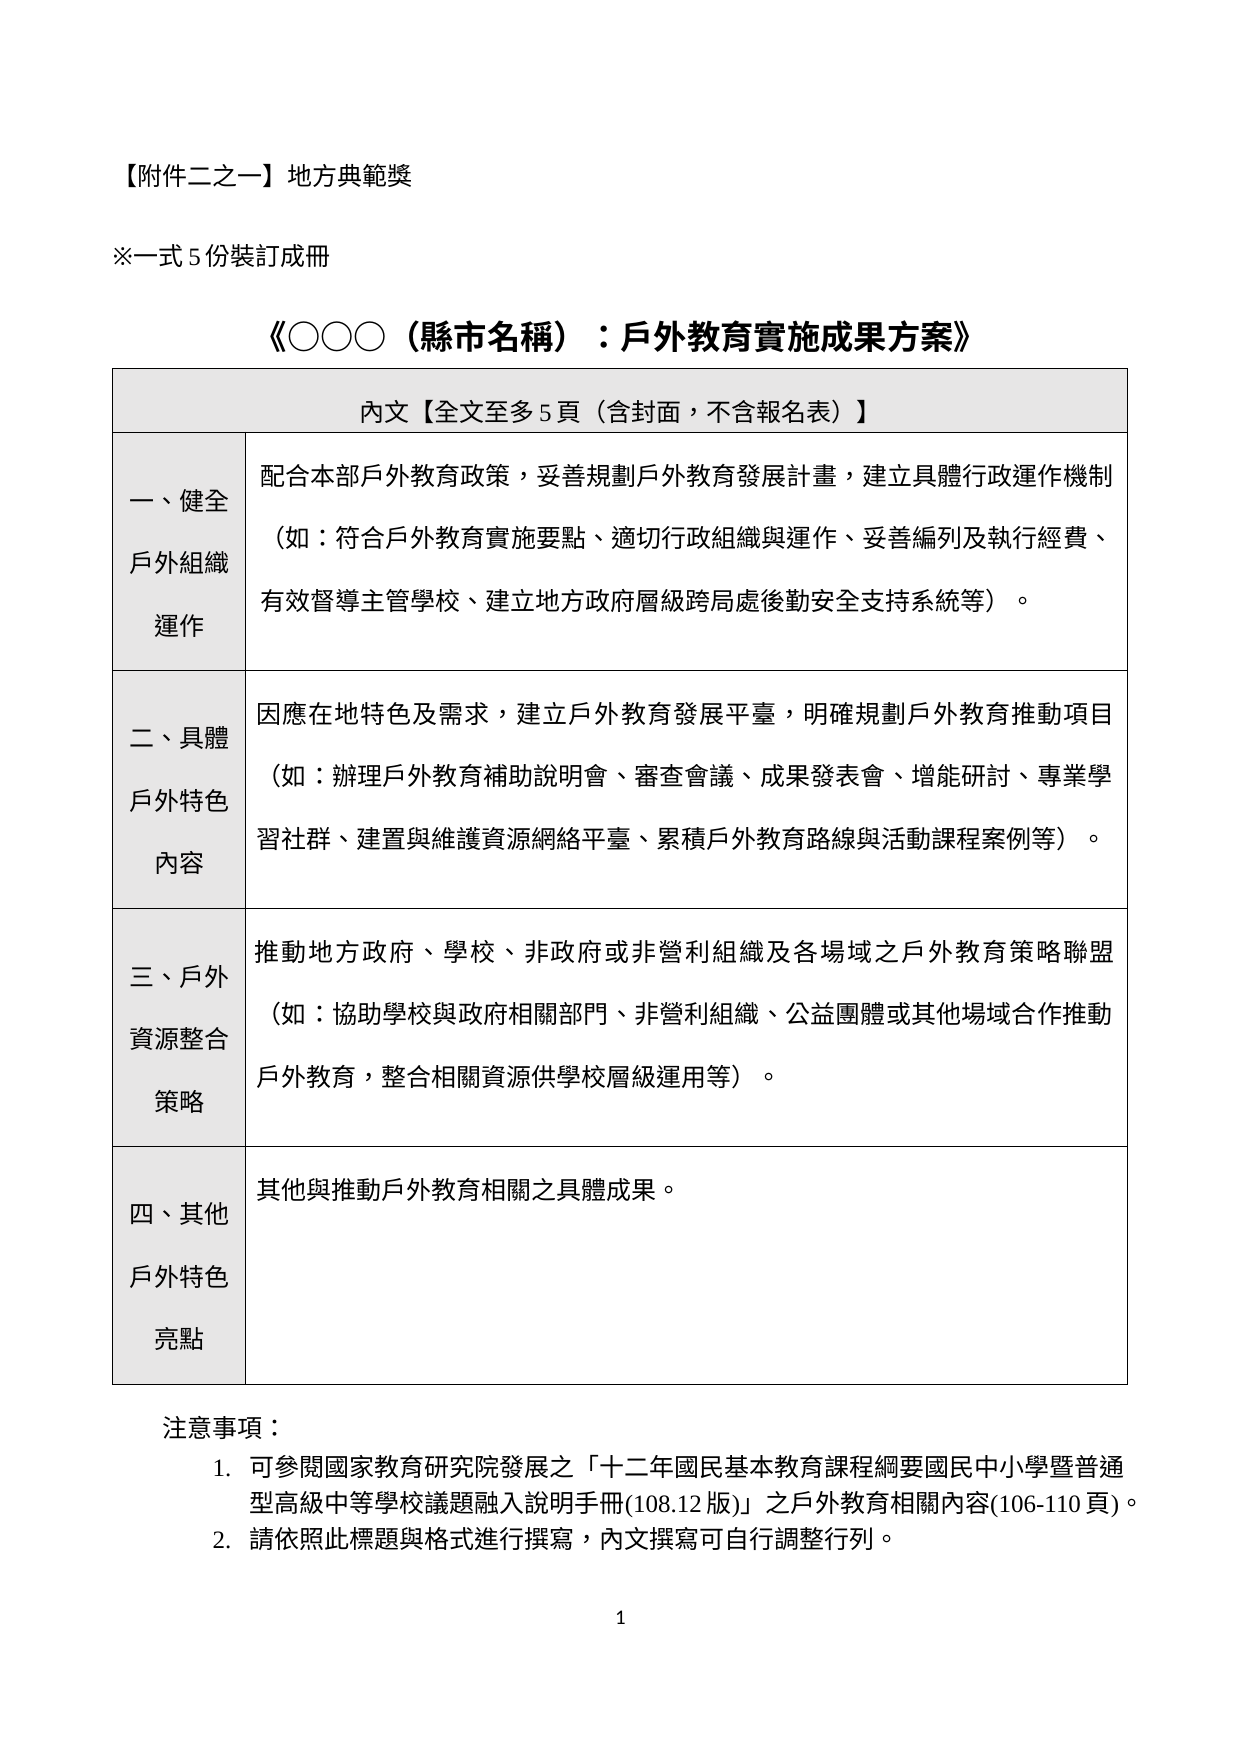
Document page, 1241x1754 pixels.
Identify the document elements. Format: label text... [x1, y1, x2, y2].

table_cell 配合本部戶外教育政策，妥善規劃戶外教育發展計畫，建立具體行政運作機制（如：符合戶外教育實施要點、適切行政組織與運作、妥善編列及執行經費、有效督導主管學校、建立地方政府層級跨局處後勤安全支持系統等）。 [246, 433, 1127, 670]
table_cell 因應在地特色及需求，建立戶外教育發展平臺，明確規劃戶外教育推動項目（如：辦理戶外教育補助說明會、審查會議、成果發表會、增能研討、專業學習社群、建置與維護資源網絡平臺、累積戶外教育路線與活動課程案例等）。 [246, 671, 1127, 908]
table_header 內文【全文至多5頁（含封面，不含報名表）】 [113, 369, 1127, 432]
text ※一式5份裝訂成冊 [112, 213, 1128, 275]
text 【附件二之一】地方典範獎 [112, 133, 1128, 195]
list 請依照此標題與格式進行撰寫，內文撰寫可自行調整行列。 [212, 1520, 1128, 1556]
list 可參閱國家教育研究院發展之「十二年國民基本教育課程綱要國民中小學暨普通型高級中等學校議題融入說明手冊(108.12版)」之戶外教育相關內容(106-110頁)。 [212, 1447, 1128, 1520]
table_cell 一、健全戶外組織運作 [113, 433, 245, 670]
table_cell 三、戶外資源整合策略 [113, 909, 245, 1146]
text 《○○○（縣市名稱）：戶外教育實施成果方案》 [112, 293, 1128, 356]
table_cell 二、具體戶外特色內容 [113, 671, 245, 908]
text 注意事項： [112, 1385, 1128, 1447]
table_cell 推動地方政府、學校、非政府或非營利組織及各場域之戶外教育策略聯盟（如：協助學校與政府相關部門、非營利組織、公益團體或其他場域合作推動戶外教育，整合相關資源供學校層級運用等）。 [246, 909, 1127, 1146]
table_cell 其他與推動戶外教育相關之具體成果。 [246, 1147, 1127, 1384]
table_cell 四、其他戶外特色亮點 [113, 1147, 245, 1384]
